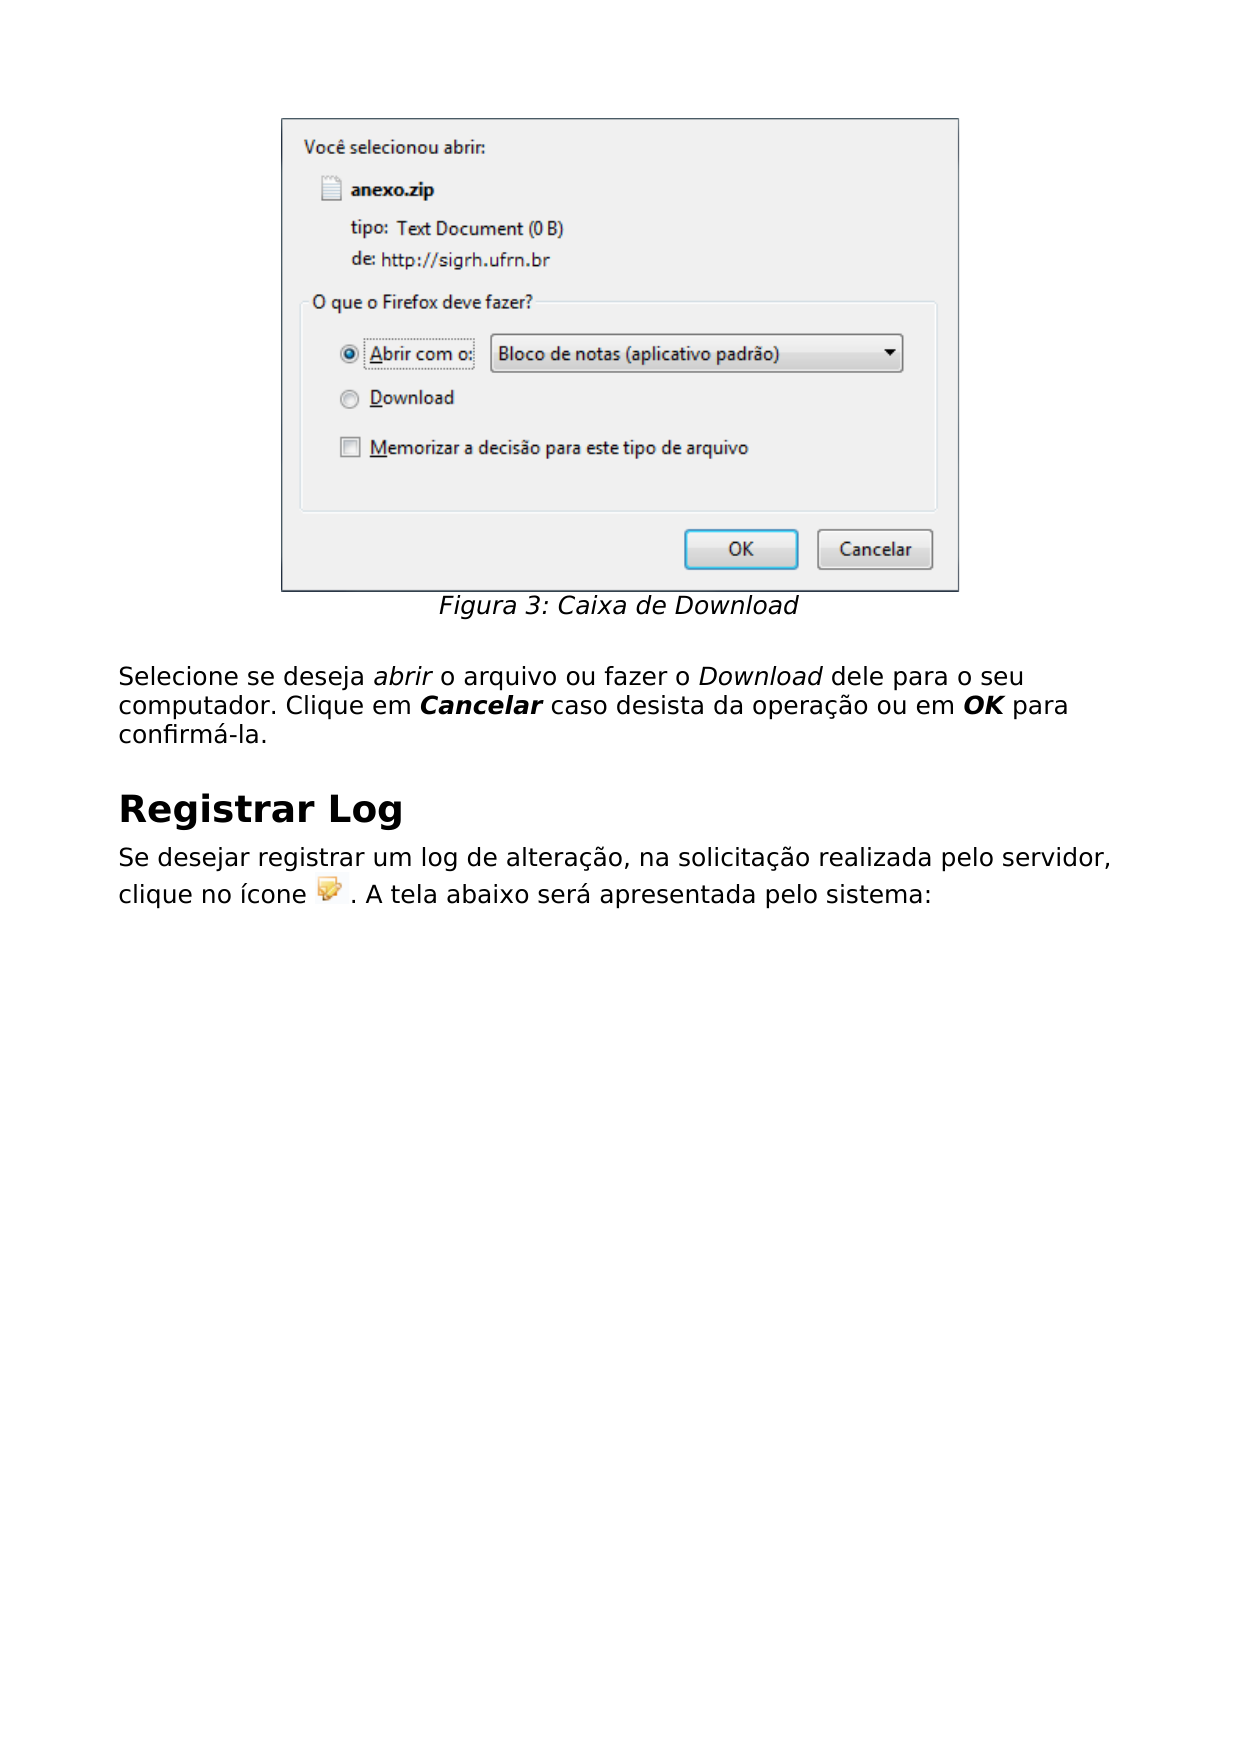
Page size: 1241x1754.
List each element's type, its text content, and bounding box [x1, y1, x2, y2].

picture [315, 872, 350, 904]
picture [281, 118, 960, 592]
text Figura 3: Caixa de Download [281, 592, 959, 621]
subtitle Registrar Log [118, 787, 1122, 831]
text Selecione se deseja abrir o arquivo ou fazer o Download dele para o seu computador. Clique em Cancelar caso desista da operação ou em OK para confirmá-la. [118, 662, 1122, 750]
text Se desejar registrar um log de alteração, na solicitação realizada pelo servidor, clique no ícone . A tela abaixo será apresentada pelo sistema: [118, 843, 1122, 910]
